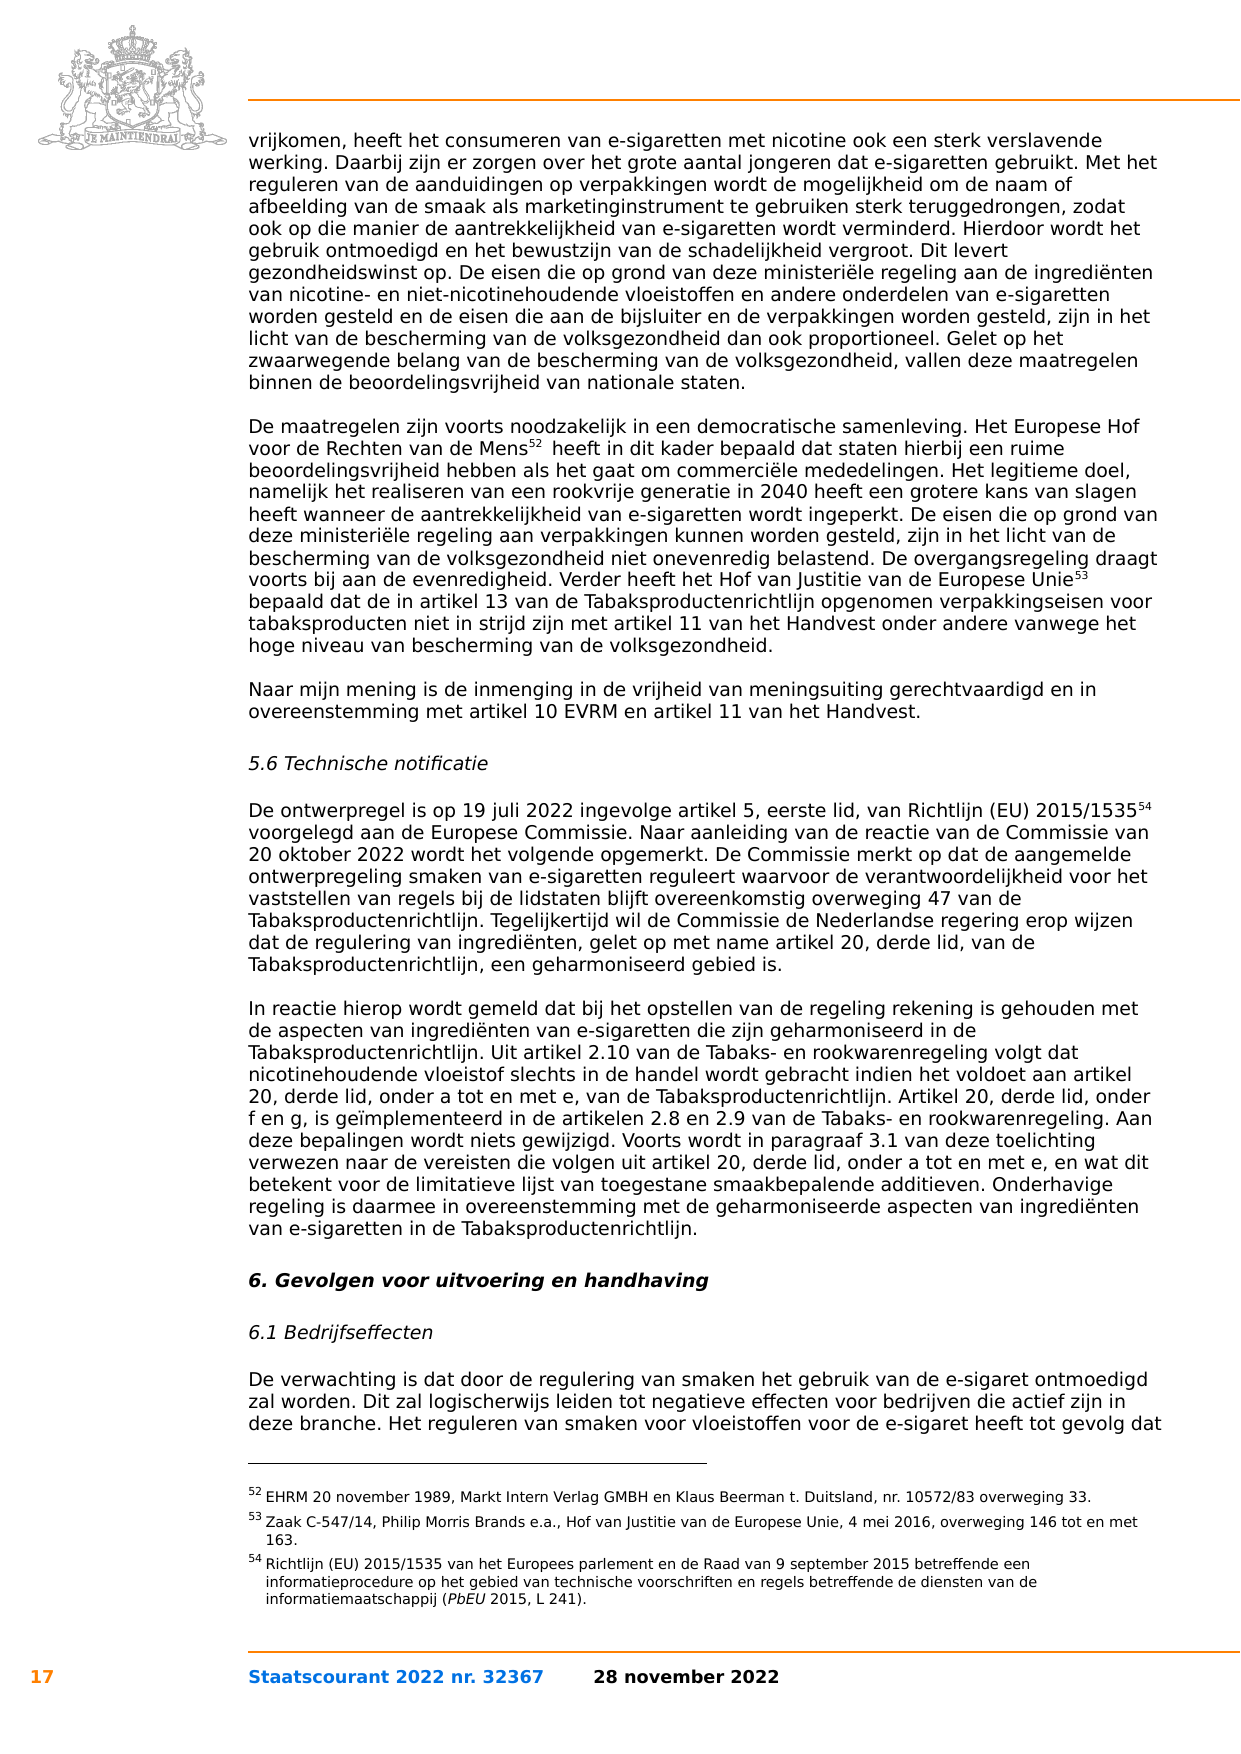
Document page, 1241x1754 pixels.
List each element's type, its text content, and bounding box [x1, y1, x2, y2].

text vrijkomen, heeft het consumeren van e-sigaretten met nicotine ook een sterk verslavende werking. Daarbij zijn er zorgen over het grote aantal jongeren dat e-sigaretten gebruikt. Met het reguleren van de aanduidingen op verpakkingen wordt de mogelijkheid om de naam of afbeelding van de smaak als marketinginstrument te gebruiken sterk teruggedrongen, zodat ook op die manier de aantrekkelijkheid van e-sigaretten wordt verminderd. Hierdoor wordt het gebruik ontmoedigd en het bewustzijn van de schadelijkheid vergroot. Dit levert gezondheidswinst op. De eisen die op grond van deze ministeriële regeling aan de ingrediënten van nicotine- en niet-nicotinehoudende vloeistoffen en andere onderdelen van e‑sigaretten worden gesteld en de eisen die aan de bijsluiter en de verpakkingen worden gesteld, zijn in het licht van de bescherming van de volksgezondheid dan ook proportioneel. Gelet op het zwaarwegende belang van de bescherming van de volksgezondheid, vallen deze maatregelen binnen de beoordelingsvrijheid van nationale staten. [248, 130, 1163, 394]
subtitle 6. Gevolgen voor uitvoering en handhaving [248, 1269, 1163, 1292]
text De verwachting is dat door de regulering van smaken het gebruik van de e-sigaret ontmoedigd zal worden. Dit zal logischerwijs leiden tot negatieve effecten voor bedrijven die actief zijn in deze branche. Het reguleren van smaken voor vloeistoffen voor de e-sigaret heeft tot gevolg dat [248, 1368, 1163, 1434]
text Naar mijn mening is de inmenging in de vrijheid van meningsuiting gerechtvaardigd en in overeenstemming met artikel 10 EVRM en artikel 11 van het Handvest. [248, 679, 1163, 723]
text Richtlijn (EU) 2015/1535 van het Europees parlement en de Raad van 9 september 2015 betreffende een informatieprocedure op het gebied van technische voorschriften en regels betreffende de diensten van de informatiemaatschappij (PbEU 2015, L 241). [248, 1552, 1163, 1608]
subtitle 5.6 Technische notificatie [248, 753, 1163, 775]
subtitle 6.1 Bedrijfseffecten [248, 1322, 1163, 1343]
text EHRM 20 november 1989, Markt Intern Verlag GMBH en Klaus Beerman t. Duitsland, nr. 10572/83 overweging 33. [248, 1485, 1163, 1507]
text De maatregelen zijn voorts noodzakelijk in een democratische samenleving. Het Europese Hof voor de Rechten van de Mens heeft in dit kader bepaald dat staten hierbij een ruime beoordelingsvrijheid hebben als het gaat om commerciële mededelingen. Het legitieme doel, namelijk het realiseren van een rookvrije generatie in 2040 heeft een grotere kans van slagen heeft wanneer de aantrekkelijkheid van e-sigaretten wordt ingeperkt. De eisen die op grond van deze ministeriële regeling aan verpakkingen kunnen worden gesteld, zijn in het licht van de bescherming van de volksgezondheid niet onevenredig belastend. De overgangsregeling draagt voorts bij aan de evenredigheid. Verder heeft het Hof van Justitie van de Europese Unie bepaald dat de in artikel 13 van de Tabaksproductenrichtlijn opgenomen verpakkingseisen voor tabaksproducten niet in strijd zijn met artikel 11 van het Handvest onder andere vanwege het hoge niveau van bescherming van de volksgezondheid. [248, 416, 1163, 657]
text Zaak C-547/14, Philip Morris Brands e.a., Hof van Justitie van de Europese Unie, 4 mei 2016, overweging 146 tot en met 163. [248, 1510, 1163, 1549]
text In reactie hierop wordt gemeld dat bij het opstellen van de regeling rekening is gehouden met de aspecten van ingrediënten van e-sigaretten die zijn geharmoniseerd in de Tabaksproductenrichtlijn. Uit artikel 2.10 van de Tabaks- en rookwarenregeling volgt dat nicotinehoudende vloeistof slechts in de handel wordt gebracht indien het voldoet aan artikel 20, derde lid, onder a tot en met e, van de Tabaksproductenrichtlijn. Artikel 20, derde lid, onder f en g, is geïmplementeerd in de artikelen 2.8 en 2.9 van de Tabaks- en rookwarenregeling. Aan deze bepalingen wordt niets gewijzigd. Voorts wordt in paragraaf 3.1 van deze toelichting verwezen naar de vereisten die volgen uit artikel 20, derde lid, onder a tot en met e, en wat dit betekent voor de limitatieve lijst van toegestane smaakbepalende additieven. Onderhavige regeling is daarmee in overeenstemming met de geharmoniseerde aspecten van ingrediënten van e-sigaretten in de Tabaksproductenrichtlijn. [248, 998, 1163, 1239]
text De ontwerpregel is op 19 juli 2022 ingevolge artikel 5, eerste lid, van Richtlijn (EU) 2015/1535 voorgelegd aan de Europese Commissie. Naar aanleiding van de reactie van de Commissie van 20 oktober 2022 wordt het volgende opgemerkt. De Commissie merkt op dat de aangemelde ontwerpregeling smaken van e-sigaretten reguleert waarvoor de verantwoordelijkheid voor het vaststellen van regels bij de lidstaten blijft overeenkomstig overweging 47 van de Tabaksproductenrichtlijn. Tegelijkertijd wil de Commissie de Nederlandse regering erop wijzen dat de regulering van ingrediënten, gelet op met name artikel 20, derde lid, van de Tabaksproductenrichtlijn, een geharmoniseerd gebied is. [248, 800, 1163, 976]
picture [38, 25, 227, 150]
